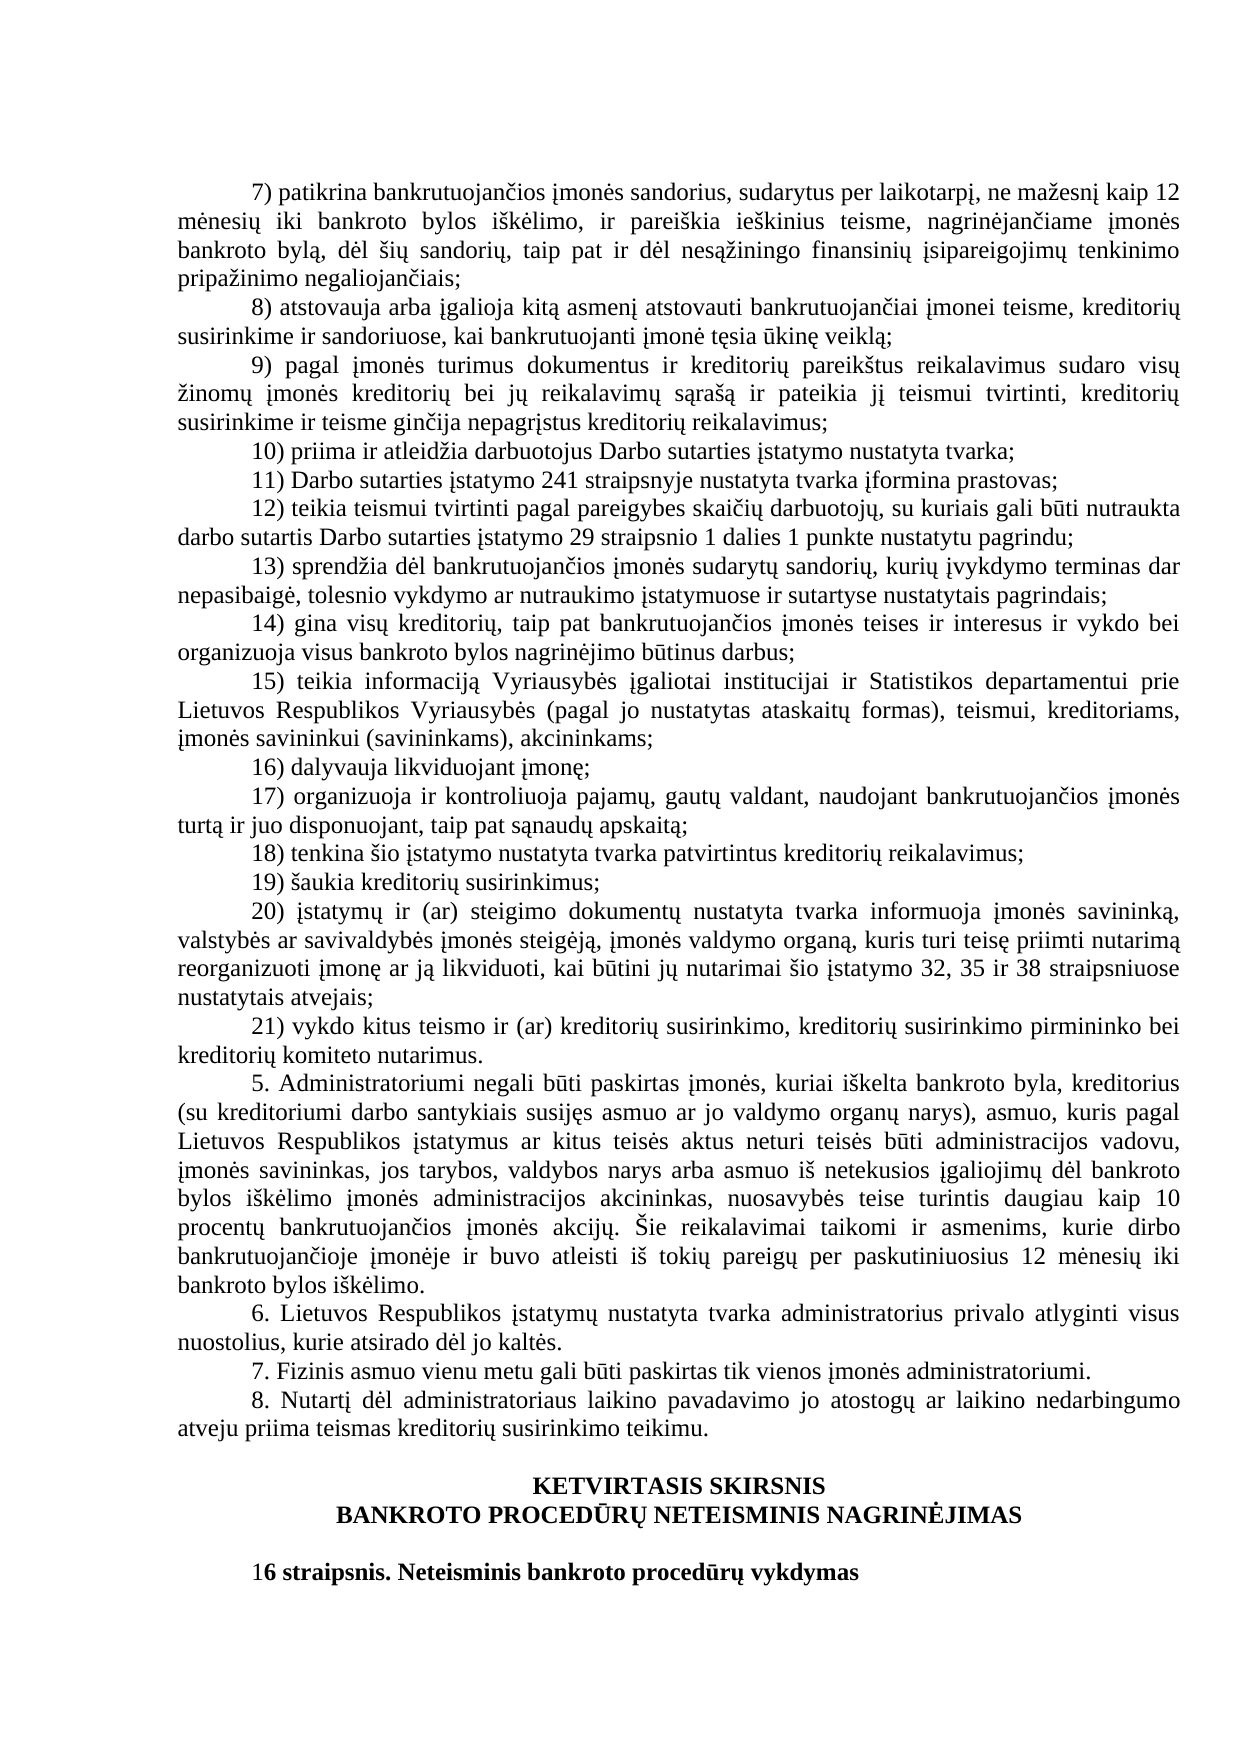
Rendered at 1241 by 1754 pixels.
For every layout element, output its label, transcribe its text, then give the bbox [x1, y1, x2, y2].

text KETVIRTASIS SKIRSNIS [177, 1471, 1181, 1500]
text 6. Lietuvos Respublikos įstatymų nustatyta tvarka administratorius privalo atlyginti visus nuostolius, kurie atsirado dėl jo kaltės. [177, 1298, 1181, 1356]
text 11) Darbo sutarties įstatymo 241 straipsnyje nustatyta tvarka įformina prastovas; [177, 465, 1181, 493]
text 7. Fizinis asmuo vienu metu gali būti paskirtas tik vienos įmonės administratoriumi. [177, 1356, 1181, 1385]
text BANKROTO PROCEDŪRŲ NETEISMINIS NAGRINĖJIMAS [177, 1500, 1181, 1528]
text 15) teikia informaciją Vyriausybės įgaliotai institucijai ir Statistikos departamentui prie Lietuvos Respublikos Vyriausybės (pagal jo nustatytas ataskaitų formas), teismui, kreditoriams, įmonės savininkui (savininkams), akcininkams; [177, 666, 1181, 752]
text 9) pagal įmonės turimus dokumentus ir kreditorių pareikštus reikalavimus sudaro visų žinomų įmonės kreditorių bei jų reikalavimų sąrašą ir pateikia jį teismui tvirtinti, kreditorių susirinkime ir teisme ginčija nepagrįstus kreditorių reikalavimus; [177, 350, 1181, 436]
text 20) įstatymų ir (ar) steigimo dokumentų nustatyta tvarka informuoja įmonės savininką, valstybės ar savivaldybės įmonės steigėją, įmonės valdymo organą, kuris turi teisę priimti nutarimą reorganizuoti įmonę ar ją likviduoti, kai būtini jų nutarimai šio įstatymo 32, 35 ir 38 straipsniuose nustatytais atvejais; [177, 896, 1181, 1011]
text 8) atstovauja arba įgalioja kitą asmenį atstovauti bankrutuojančiai įmonei teisme, kreditorių susirinkime ir sandoriuose, kai bankrutuojanti įmonė tęsia ūkinę veiklą; [177, 292, 1181, 350]
text 16 straipsnis. Neteisminis bankroto procedūrų vykdymas [177, 1557, 1181, 1586]
text 5. Administratoriumi negali būti paskirtas įmonės, kuriai iškelta bankroto byla, kreditorius (su kreditoriumi darbo santykiais susijęs asmuo ar jo valdymo organų narys), asmuo, kuris pagal Lietuvos Respublikos įstatymus ar kitus teisės aktus neturi teisės būti administracijos vadovu, įmonės savininkas, jos tarybos, valdybos narys arba asmuo iš netekusios įgaliojimų dėl bankroto bylos iškėlimo įmonės administracijos akcininkas, nuosavybės teise turintis daugiau kaip 10 procentų bankrutuojančios įmonės akcijų. Šie reikalavimai taikomi ir asmenims, kurie dirbo bankrutuojančioje įmonėje ir buvo atleisti iš tokių pareigų per paskutiniuosius 12 mėnesių iki bankroto bylos iškėlimo. [177, 1068, 1181, 1298]
text 14) gina visų kreditorių, taip pat bankrutuojančios įmonės teises ir interesus ir vykdo bei organizuoja visus bankroto bylos nagrinėjimo būtinus darbus; [177, 608, 1181, 666]
text 8. Nutartį dėl administratoriaus laikino pavadavimo jo atostogų ar laikino nedarbingumo atveju priima teismas kreditorių susirinkimo teikimu. [177, 1385, 1181, 1442]
text 16) dalyvauja likviduojant įmonę; [177, 752, 1181, 781]
text 21) vykdo kitus teismo ir (ar) kreditorių susirinkimo, kreditorių susirinkimo pirmininko bei kreditorių komiteto nutarimus. [177, 1011, 1181, 1068]
text 18) tenkina šio įstatymo nustatyta tvarka patvirtintus kreditorių reikalavimus; [177, 838, 1181, 867]
text 17) organizuoja ir kontroliuoja pajamų, gautų valdant, naudojant bankrutuojančios įmonės turtą ir juo disponuojant, taip pat sąnaudų apskaitą; [177, 781, 1181, 838]
text 19) šaukia kreditorių susirinkimus; [177, 867, 1181, 896]
text 10) priima ir atleidžia darbuotojus Darbo sutarties įstatymo nustatyta tvarka; [177, 436, 1181, 465]
text 13) sprendžia dėl bankrutuojančios įmonės sudarytų sandorių, kurių įvykdymo terminas dar nepasibaigė, tolesnio vykdymo ar nutraukimo įstatymuose ir sutartyse nustatytais pagrindais; [177, 551, 1181, 608]
text 7) patikrina bankrutuojančios įmonės sandorius, sudarytus per laikotarpį, ne mažesnį kaip 12 mėnesių iki bankroto bylos iškėlimo, ir pareiškia ieškinius teisme, nagrinėjančiame įmonės bankroto bylą, dėl šių sandorių, taip pat ir dėl nesąžiningo finansinių įsipareigojimų tenkinimo pripažinimo negaliojančiais; [177, 177, 1181, 292]
text 12) teikia teismui tvirtinti pagal pareigybes skaičių darbuotojų, su kuriais gali būti nutraukta darbo sutartis Darbo sutarties įstatymo 29 straipsnio 1 dalies 1 punkte nustatytu pagrindu; [177, 493, 1181, 551]
